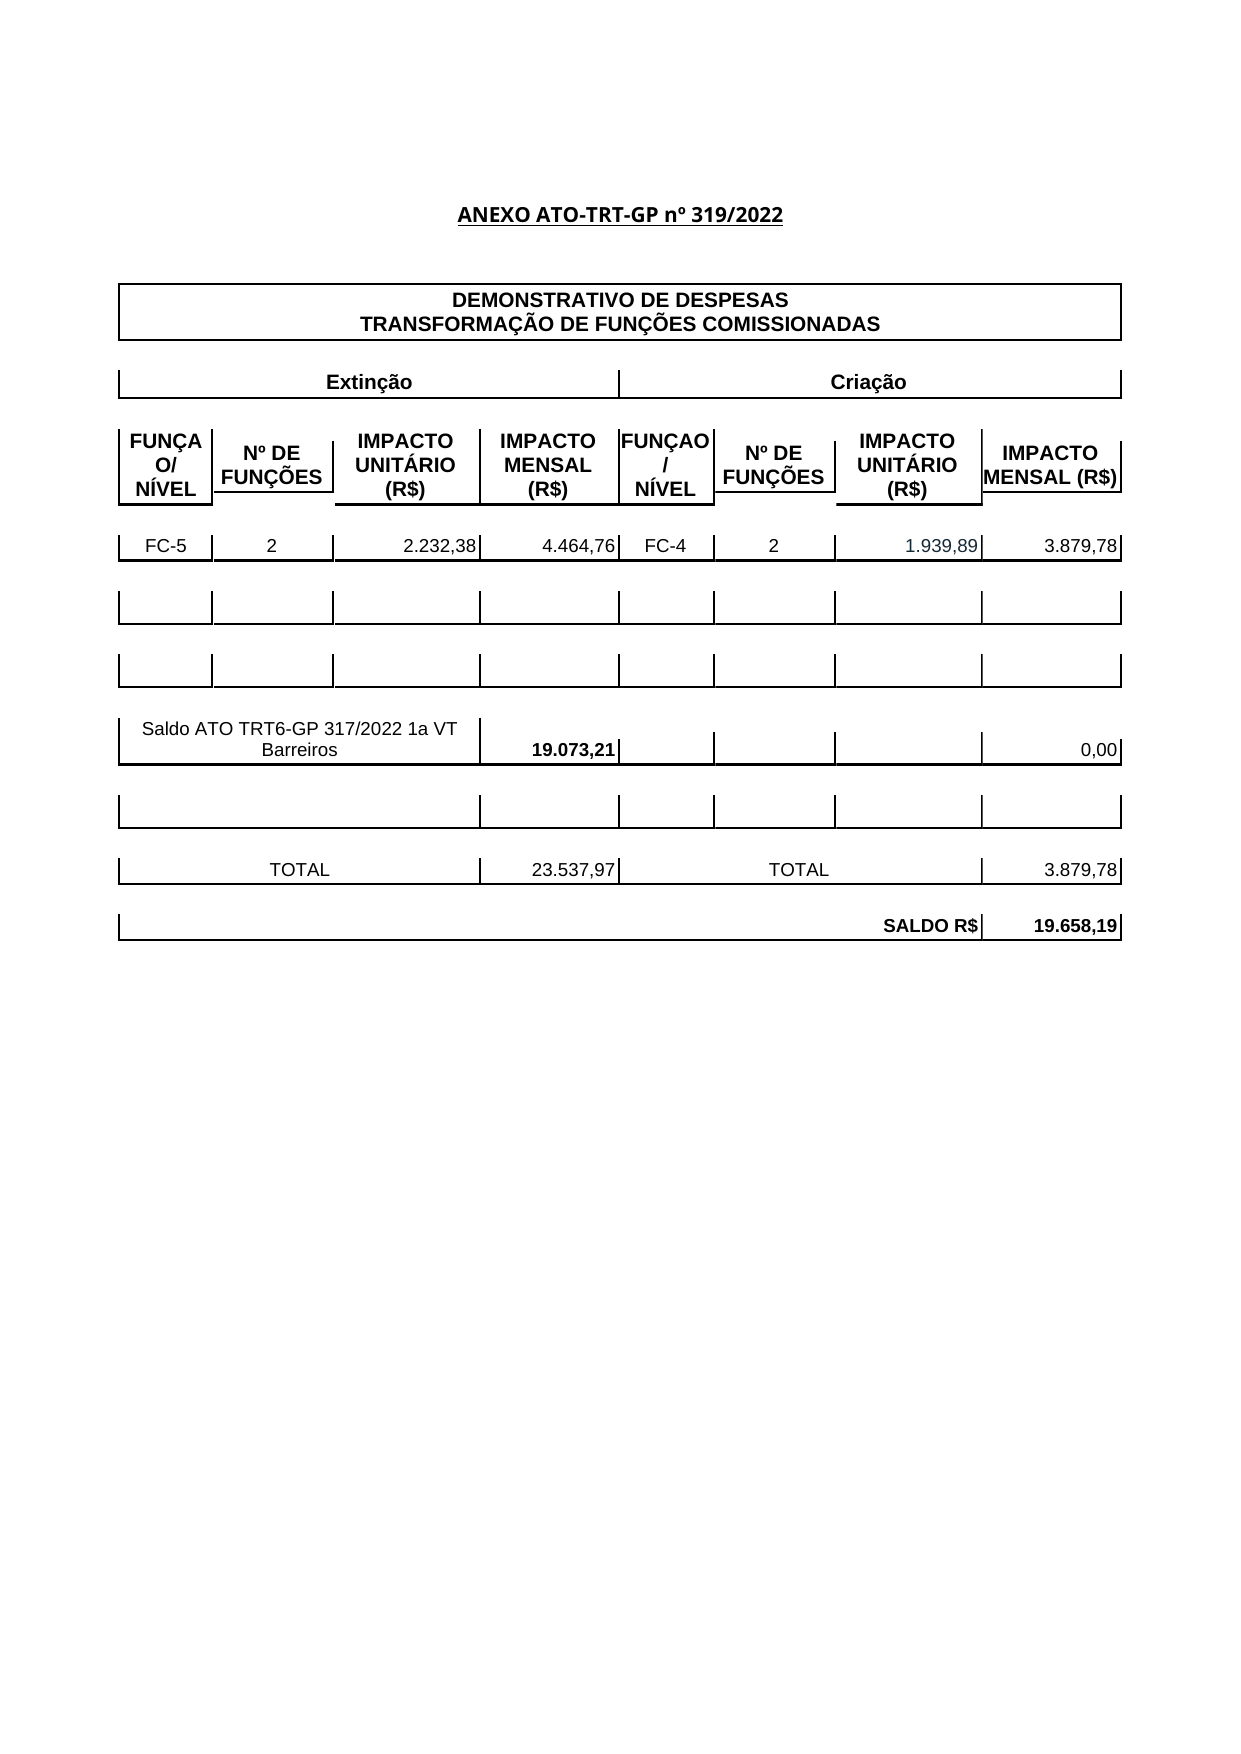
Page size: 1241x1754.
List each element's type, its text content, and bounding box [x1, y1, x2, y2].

table_cell [214, 562, 334, 591]
table_cell [715, 829, 836, 858]
table_cell [335, 562, 481, 591]
table_cell IMPACTO UNITÁRIO (R$) [836, 429, 981, 503]
table_cell [118, 399, 620, 429]
table_cell [118, 885, 481, 914]
table_cell [481, 688, 620, 717]
table_cell [983, 654, 1120, 686]
table_cell [715, 591, 834, 623]
table_header [118, 341, 1122, 370]
table_cell [836, 829, 983, 858]
table_cell [983, 591, 1120, 623]
table_cell IMPACTO MENSAL (R$) [983, 429, 1122, 491]
table_header DEMONSTRATIVO DE DESPESAS TRANSFORMAÇÃO DE FUNÇÕES COMISSIONADAS [120, 285, 1120, 339]
table_cell [983, 493, 1122, 535]
table_cell [715, 795, 834, 827]
table_cell [715, 493, 836, 535]
table_cell [620, 829, 715, 858]
table_cell [118, 829, 481, 858]
table_cell [335, 591, 479, 623]
table_cell 2 [715, 535, 834, 559]
table_cell 3.879,78 [983, 535, 1120, 559]
table_cell [983, 885, 1122, 914]
table_cell [836, 562, 983, 591]
table_cell [620, 625, 715, 654]
table_cell 23.537,97 [481, 858, 618, 883]
table_cell [715, 718, 836, 763]
table_cell [120, 795, 479, 827]
table_cell 3.879,78 [983, 858, 1120, 883]
table_cell Saldo ATO TRT6-GP 317/2022 1a VT Barreiros [120, 718, 479, 763]
table_cell [620, 562, 715, 591]
table_cell Nº DE FUNÇÕES [715, 429, 836, 491]
table_cell [836, 688, 983, 717]
table_cell [836, 795, 981, 827]
table_cell [983, 766, 1122, 795]
table_cell [214, 591, 332, 623]
table_cell [481, 829, 620, 858]
table_cell [836, 625, 983, 654]
table_cell [214, 625, 334, 654]
table_cell [214, 654, 332, 686]
table_cell [836, 506, 983, 535]
table_cell [620, 399, 1122, 429]
table_cell 4.464,76 [481, 535, 618, 559]
table_cell [120, 654, 211, 686]
table_cell [481, 885, 620, 914]
table_cell FUNÇAO/ NÍVEL [120, 429, 211, 503]
table_cell [836, 591, 981, 623]
table_cell [118, 562, 213, 591]
table_cell [481, 654, 618, 686]
table_cell [715, 766, 836, 795]
table_cell Criação [620, 370, 1120, 397]
table_cell [118, 506, 213, 535]
table_cell [715, 625, 836, 654]
table_cell [836, 718, 983, 763]
table_cell [983, 562, 1122, 591]
table_cell [836, 766, 983, 795]
table_cell [118, 688, 213, 717]
table_cell 1.939,89 [836, 535, 981, 559]
table_cell [118, 941, 983, 970]
table_cell [620, 506, 715, 535]
table_cell [481, 625, 620, 654]
table_cell [214, 493, 334, 535]
table_cell [620, 795, 713, 827]
table_cell [120, 591, 211, 623]
table_cell [620, 718, 715, 763]
table_cell [715, 654, 834, 686]
table_cell [836, 654, 981, 686]
table_cell [620, 766, 715, 795]
table_cell [335, 688, 481, 717]
table_cell 2.232,38 [335, 535, 479, 559]
table_cell 19.658,19 [983, 914, 1120, 939]
text ANEXO ATO-TRT-GP nº 319/2022 [118, 201, 1122, 229]
table_cell FC-5 [120, 535, 211, 559]
table_cell [335, 654, 479, 686]
table_cell SALDO R$ [120, 914, 981, 939]
table_cell [983, 941, 1122, 970]
table_cell FC-4 [620, 535, 713, 559]
table_cell [620, 654, 713, 686]
table_cell [620, 591, 713, 623]
table_cell IMPACTO MENSAL (R$) [481, 429, 618, 503]
table_cell [983, 625, 1122, 654]
table_cell [983, 688, 1122, 717]
table_cell IMPACTO UNITÁRIO (R$) [335, 429, 479, 503]
table_cell [118, 766, 481, 795]
table_cell 0,00 [983, 718, 1122, 763]
table_cell [983, 795, 1120, 827]
table_cell [481, 795, 618, 827]
table_cell [620, 885, 983, 914]
table_cell 19.073,21 [481, 718, 620, 763]
table_cell [620, 688, 715, 717]
table_cell [983, 829, 1122, 858]
table_cell [335, 625, 481, 654]
table_cell [335, 506, 481, 535]
table_cell [481, 591, 618, 623]
table_cell Extinção [120, 370, 618, 397]
table_cell [481, 766, 620, 795]
table_cell [481, 562, 620, 591]
table_cell 2 [214, 535, 332, 559]
table_cell TOTAL [120, 858, 479, 883]
table_cell [715, 562, 836, 591]
table_cell [481, 506, 620, 535]
table_cell [715, 688, 836, 717]
table_cell FUNÇAO/ NÍVEL [620, 429, 713, 503]
table_cell Nº DE FUNÇÕES [214, 429, 334, 491]
table_cell TOTAL [620, 858, 981, 883]
table_cell [214, 688, 334, 717]
table_cell [118, 625, 213, 654]
